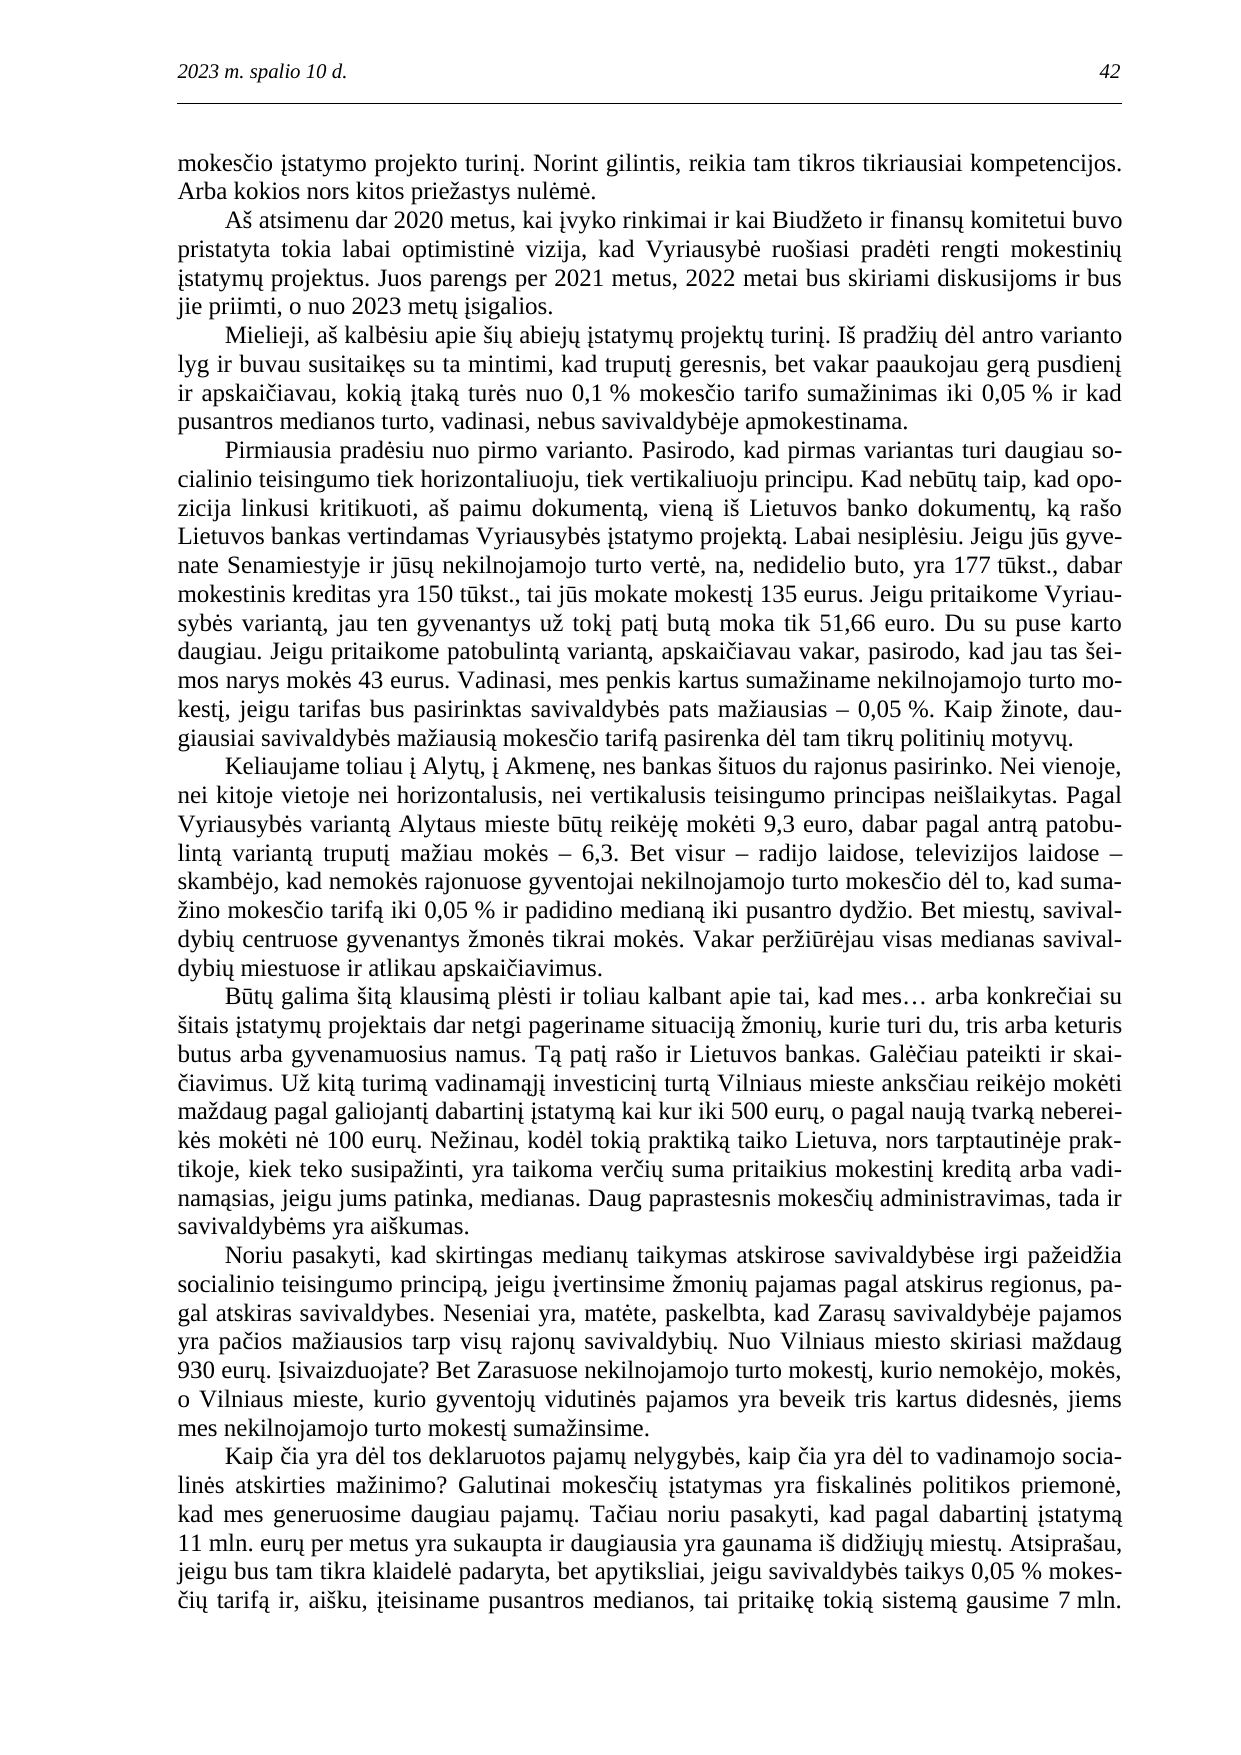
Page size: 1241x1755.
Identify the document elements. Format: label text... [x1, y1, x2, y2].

text mo­kes­čio įsta­ty­mo pro­jek­to tu­ri­nį. No­rint gi­lin­tis, rei­kia tam tik­ros tik­riau­siai kom­pe­ten­ci­jos. Ar­ba ko­kios nors ki­tos prie­žas­tys nu­lė­mė. [177, 148, 1122, 205]
text Ke­liau­ja­me to­liau į Aly­tų, į Ak­me­nę, nes ban­kas ši­tuos du ra­jo­nus pa­si­rin­ko. Nei vie­no­je, nei ki­to­je vie­to­je nei ho­ri­zon­ta­lu­sis, nei ver­ti­ka­lu­sis tei­sin­gu­mo prin­ci­pas ne­iš­lai­ky­tas. Pa­gal Vy­riau­sy­bės va­rian­tą Aly­taus mies­te bū­tų rei­kė­ję mo­kė­ti 9,3 eu­ro, da­bar pa­gal an­trą pa­to­bu­lin­tą va­rian­tą tru­pu­tį ma­žiau mo­kės – 6,3. Bet vi­sur – ra­di­jo lai­do­se, te­le­vi­zi­jos lai­do­se – skam­bė­jo, kad ne­mo­kės ra­jo­nuo­se gy­ven­to­jai ne­kil­no­ja­mo­jo tur­to mo­kes­čio dėl to, kad su­ma­ži­no mo­kes­čio ta­ri­fą iki 0,05 % ir pa­di­di­no me­dia­ną iki pus­an­tro dy­džio. Bet mies­tų, sa­vi­val­dy­bių cen­truo­se gy­ve­nan­tys žmo­nės tik­rai mo­kės. Va­kar per­žiū­rė­jau vi­sas me­dia­nas sa­vi­val­dy­bių mies­tuo­se ir at­li­kau ap­skai­čia­vi­mus. [177, 751, 1122, 981]
text Aš at­si­me­nu dar 2020 me­tus, kai įvy­ko rin­ki­mai ir kai Biu­dže­to ir fi­nan­sų ko­mi­te­tui bu­vo pri­sta­ty­ta to­kia la­bai op­ti­mis­ti­nė vi­zi­ja, kad Vy­riau­sy­bė ruo­šia­si pra­dė­ti reng­ti mo­kes­ti­nių įsta­ty­mų pro­jek­tus. Juos pa­rengs per 2021 me­tus, 2022 me­tai bus ski­ria­mi dis­ku­si­joms ir bus jie pri­im­ti, o nuo 2023 me­tų įsi­ga­lios. [177, 205, 1122, 320]
text Pir­miau­sia pra­dė­siu nuo pir­mo va­rian­to. Pa­si­ro­do, kad pir­mas va­rian­tas tu­ri dau­giau so­cia­li­nio tei­sin­gu­mo tiek ho­ri­zon­ta­liuo­ju, tiek ver­ti­ka­liuo­ju prin­ci­pu. Kad ne­bū­tų taip, kad opo­zi­ci­ja lin­ku­si kri­ti­kuo­ti, aš pa­imu do­ku­men­tą, vie­ną iš Lie­tu­vos ban­ko do­ku­men­tų, ką ra­šo Lie­tu­vos ban­kas ver­tin­da­mas Vy­riau­sy­bės įsta­ty­mo pro­jek­tą. La­bai ne­si­plė­siu. Jei­gu jūs gy­ve­na­te Se­na­mies­tyje ir jū­sų ne­kil­no­ja­mo­jo tur­to ver­tė, na, ne­di­de­lio bu­to, yra 177 tūkst., da­bar mo­kes­ti­nis kre­di­tas yra 150 tūkst., tai jūs mo­ka­te mo­kes­tį 135 eu­rus. Jei­gu pri­tai­ko­me Vy­riau­sy­bės va­rian­tą, jau ten gy­ve­nan­tys už to­kį pa­tį bu­tą mo­ka tik 51,66 eu­ro. Du su pu­se kar­to dau­giau. Jei­gu pri­tai­ko­me pa­to­bu­lin­tą va­rian­tą, ap­skai­čia­vau va­kar, pa­si­ro­do, kad jau tas šei­mos na­rys mo­kės 43 eu­rus. Va­di­na­si, mes pen­kis kar­tus su­ma­ži­na­me ne­kil­no­ja­mo­jo tur­to mo­kes­tį, jei­gu ta­ri­fas bus pa­si­rink­tas sa­vi­val­dy­bės pats ma­žiau­sias – 0,05 %. Kaip ži­no­te, dau­giau­siai sa­vi­val­dy­bės ma­žiau­sią mo­kes­čio ta­ri­fą pa­si­ren­ka dėl tam tik­rų po­li­ti­nių mo­ty­vų. [177, 435, 1122, 751]
text Mie­lie­ji, aš kal­bė­siu apie šių abie­jų įsta­ty­mų pro­jek­tų tu­ri­nį. Iš pra­džių dėl an­tro va­rian­to lyg ir bu­vau su­si­tai­kęs su ta min­ti­mi, kad tru­pu­tį ge­res­nis, bet va­kar pa­au­ko­jau ge­rą pus­die­nį ir ap­skai­čia­vau, ko­kią įta­ką tu­rės nuo 0,1 % mo­kes­čio ta­ri­fo su­ma­ži­ni­mas iki 0,05 % ir kad pus­an­tros me­dia­nos tur­to, va­di­na­si, ne­bus sa­vi­val­dy­bė­je ap­mo­kes­ti­na­ma. [177, 320, 1122, 435]
text No­riu pa­sa­ky­ti, kad skir­tin­gas me­dia­nų tai­ky­mas at­ski­ro­se sa­vi­val­dy­bė­se ir­gi pa­žei­džia so­cia­li­nio tei­sin­gu­mo prin­ci­pą, jei­gu įver­tin­si­me žmo­nių pa­ja­mas pa­gal at­ski­rus re­gio­nus, pa­gal at­ski­ras sa­vi­val­dy­bes. Ne­se­niai yra, ma­tė­te, pa­skelb­ta, kad Za­ra­sų sa­vi­val­dy­bė­je pa­ja­mos yra pa­čios ma­žiau­sios tarp vi­sų ra­jo­nų sa­vi­val­dy­bių. Nuo Vil­niaus mies­to ski­ria­si maž­daug 930 eu­rų. Įsi­vaiz­duo­ja­te? Bet Za­ra­suo­se ne­kil­no­ja­mo­jo tur­to mo­kes­tį, ku­rio ne­mo­kė­jo, mo­kės, o Vil­niaus mies­te, ku­rio gy­ven­to­jų vi­du­ti­nės pa­ja­mos yra be­veik tris kar­tus di­des­nės, jiems mes ne­kil­no­ja­mo­jo tur­to mo­kes­tį su­ma­žin­si­me. [177, 1240, 1122, 1441]
text Bū­tų ga­li­ma ši­tą klau­si­mą plės­ti ir to­liau kal­bant apie tai, kad mes… ar­ba kon­kre­čiai su ši­tais įsta­ty­mų pro­jek­tais dar net­gi pa­ge­ri­na­me si­tu­a­ci­ją žmo­nių, ku­rie tu­ri du, tris ar­ba ke­tu­ris bu­tus ar­ba gy­ve­na­muo­sius na­mus. Tą pa­tį ra­šo ir Lie­tu­vos ban­kas. Ga­lė­čiau pa­teik­ti ir skai­čia­vi­mus. Už ki­tą tu­ri­mą va­di­na­mą­jį in­ves­ti­ci­nį tur­tą Vil­niaus mies­te anks­čiau rei­kė­jo mo­kė­ti maž­daug pa­gal ga­lio­jan­tį da­bar­ti­nį įsta­ty­mą kai kur iki 500 eu­rų, o pa­gal nau­ją tvar­ką ne­be­rei­kės mo­kė­ti nė 100 eu­rų. Ne­ži­nau, ko­dėl to­kią prak­ti­ką tai­ko Lie­tu­va, nors tarp­tau­ti­nė­je prak­tiko­je, kiek te­ko su­si­pa­žin­ti, yra tai­ko­ma ver­čių su­ma pri­tai­kius mo­kes­ti­nį kre­di­tą ar­ba va­di­na­mą­sias, jei­gu jums pa­tin­ka, me­dia­nas. Daug pa­pras­tes­nis mo­kes­čių ad­mi­nist­ra­vi­mas, ta­da ir sa­vi­val­dy­bėms yra aiš­ku­mas. [177, 981, 1122, 1240]
text Kaip čia yra dėl tos de­kla­ruo­tos pa­ja­mų ne­ly­gy­bės, kaip čia yra dėl to va­di­na­mo­jo so­cia­linės at­skir­ties ma­ži­ni­mo? Ga­lu­ti­nai mo­kes­čių įsta­ty­mas yra fis­ka­li­nės po­li­ti­kos prie­mo­nė, kad mes ge­ne­ruo­si­me dau­giau pa­ja­mų. Ta­čiau no­riu pa­sa­ky­ti, kad pa­gal da­bar­ti­nį įsta­ty­mą 11 mln. eu­rų per me­tus yra su­kaup­ta ir dau­giau­sia yra gau­na­ma iš di­džių­jų mies­tų. At­si­pra­šau, jei­gu bus tam tik­ra klai­de­lė pa­da­ry­ta, bet apy­tiks­liai, jei­gu sa­vi­val­dy­bės tai­kys 0,05 % mo­kes­čių ta­ri­fą ir, aiš­ku, įtei­si­na­me pus­an­tros me­dia­nos, tai pri­tai­kę to­kią sis­te­mą gau­si­me 7 mln. [177, 1441, 1122, 1614]
